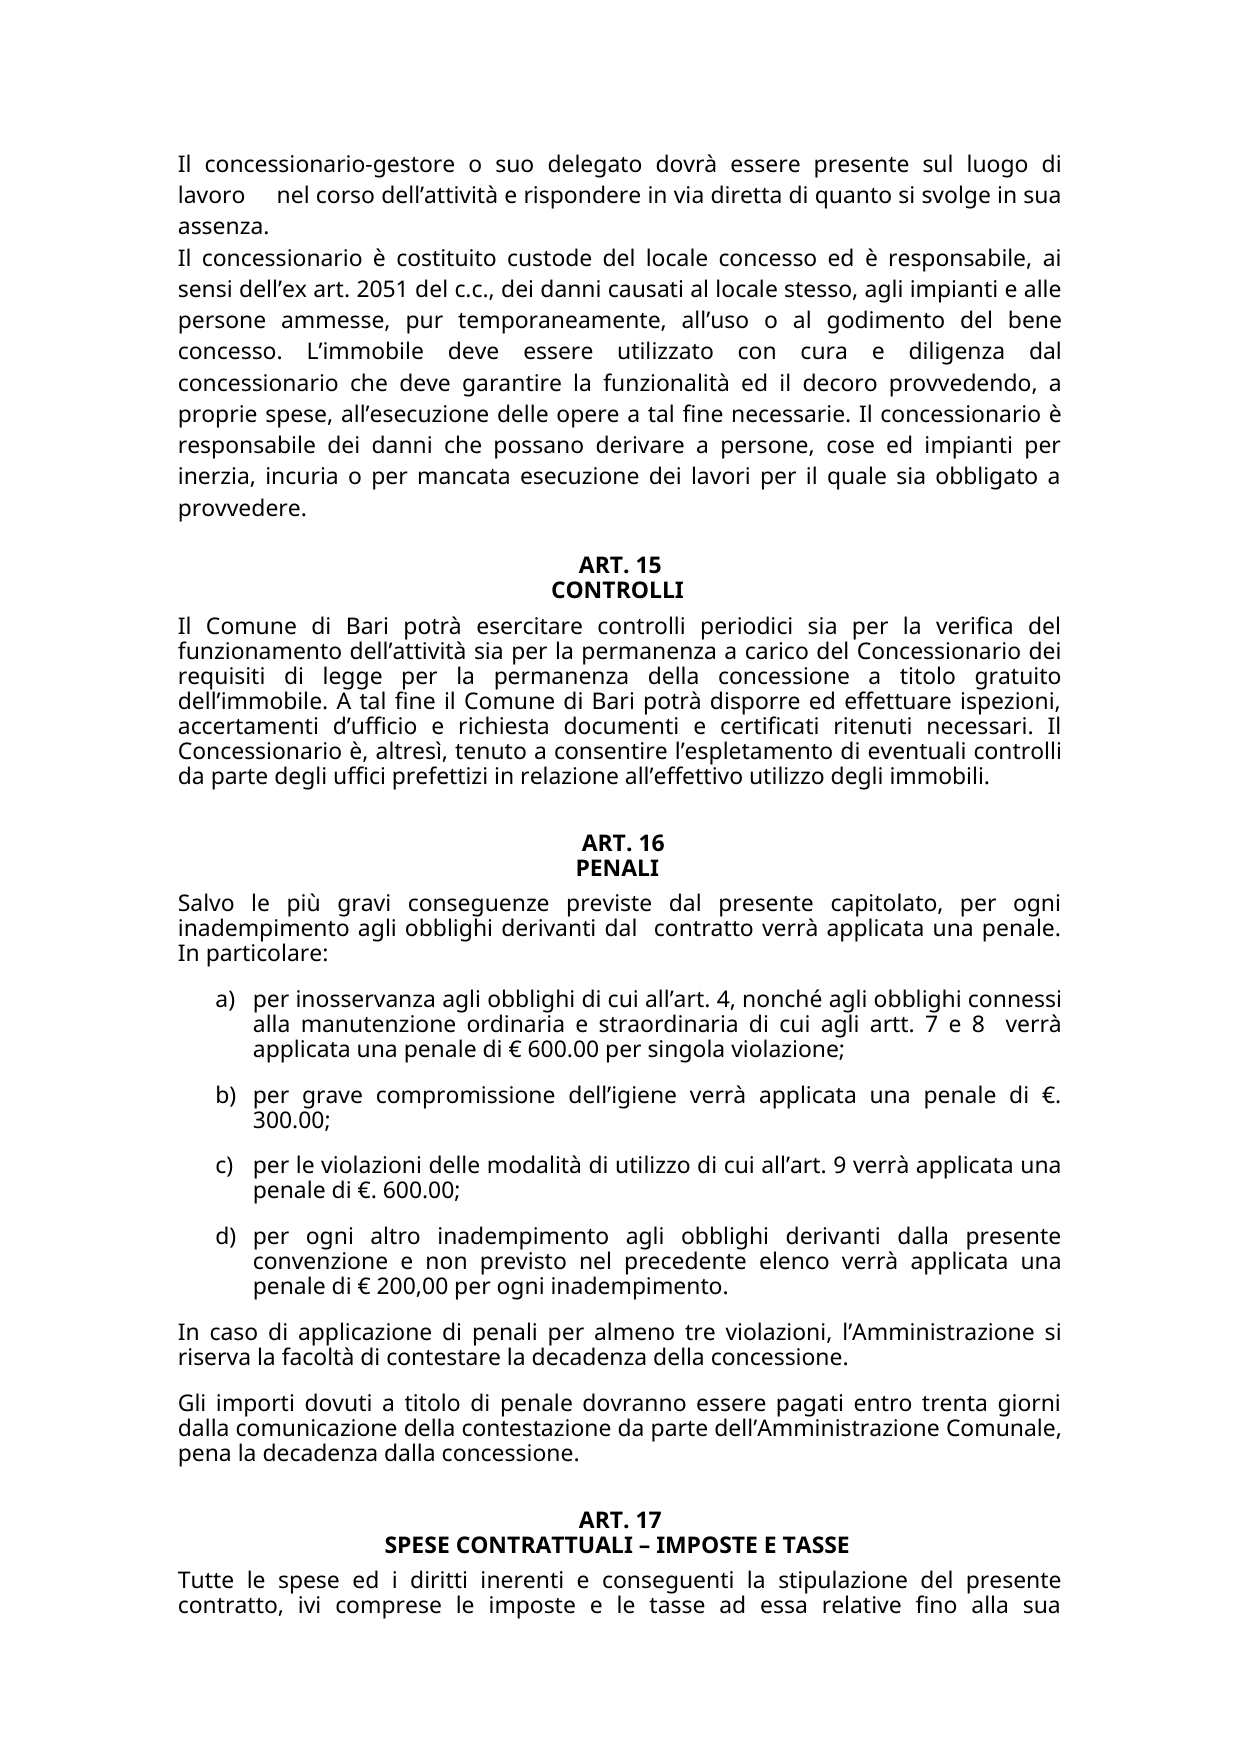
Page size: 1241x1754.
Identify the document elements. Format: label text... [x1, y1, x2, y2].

text ART. 16 [178, 831, 1062, 856]
list per le violazioni delle modalità di utilizzo di cui all’art. 9 verrà applicata una penale di €. 600.00; [215, 1154, 1062, 1204]
list per inosservanza agli obblighi di cui all’art. 4, nonché agli obblighi connessi alla manutenzione ordinaria e straordinaria di cui agli artt. 7 e 8 verrà applicata una penale di € 600.00 per singola violazione; [215, 987, 1062, 1062]
text Tutte le spese ed i diritti inerenti e conseguenti la stipulazione del presente contratto, ivi comprese le imposte e le tasse ad essa relative fino alla sua [178, 1568, 1062, 1618]
text Il concessionario-gestore o suo delegato dovrà essere presente sul luogo di lavoro nel corso dell’attività e rispondere in via diretta di quanto si svolge in sua assenza. [178, 148, 1062, 241]
text ART. 17 [178, 1508, 1062, 1533]
text Il concessionario è costituito custode del locale concesso ed è responsabile, ai sensi dell’ex art. 2051 del c.c., dei danni causati al locale stesso, agli impianti e alle persone ammesse, pur temporaneamente, all’uso o al godimento del bene concesso. L’immobile deve essere utilizzato con cura e diligenza dal concessionario che deve garantire la funzionalità ed il decoro provvedendo, a proprie spese, all’esecuzione delle opere a tal fine necessarie. Il concessionario è responsabile dei danni che possano derivare a persone, cose ed impianti per inerzia, incuria o per mancata esecuzione dei lavori per il quale sia obbligato a provvedere. [178, 241, 1062, 523]
text CONTROLLI [178, 579, 1062, 604]
text Salvo le più gravi conseguenze previste dal presente capitolato, per ogni inadempimento agli obblighi derivanti dal contratto verrà applicata una penale. In particolare: [178, 891, 1062, 966]
text ART. 15 [178, 554, 1062, 579]
text In caso di applicazione di penali per almeno tre violazioni, l’Amministrazione si riserva la facoltà di contestare la decadenza della concessione. [178, 1321, 1062, 1371]
text Gli importi dovuti a titolo di penale dovranno essere pagati entro trenta giorni dalla comunicazione della contestazione da parte dell’Amministrazione Comunale, pena la decadenza dalla concessione. [178, 1391, 1062, 1466]
text Il Comune di Bari potrà esercitare controlli periodici sia per la verifica del funzionamento dell’attività sia per la permanenza a carico del Concessionario dei requisiti di legge per la permanenza della concessione a titolo gratuito dell’immobile. A tal fine il Comune di Bari potrà disporre ed effettuare ispezioni, accertamenti d’ufficio e richiesta documenti e certificati ritenuti necessari. Il Concessionario è, altresì, tenuto a consentire l’espletamento di eventuali controlli da parte degli uffici prefettizi in relazione all’effettivo utilizzo degli immobili. [178, 614, 1062, 789]
list per grave compromissione dell’igiene verrà applicata una penale di €. 300.00; [215, 1083, 1062, 1133]
list per ogni altro inadempimento agli obblighi derivanti dalla presente convenzione e non previsto nel precedente elenco verrà applicata una penale di € 200,00 per ogni inadempimento. [215, 1225, 1062, 1300]
text PENALI [178, 856, 1062, 881]
text SPESE CONTRATTUALI – IMPOSTE E TASSE [178, 1533, 1062, 1558]
